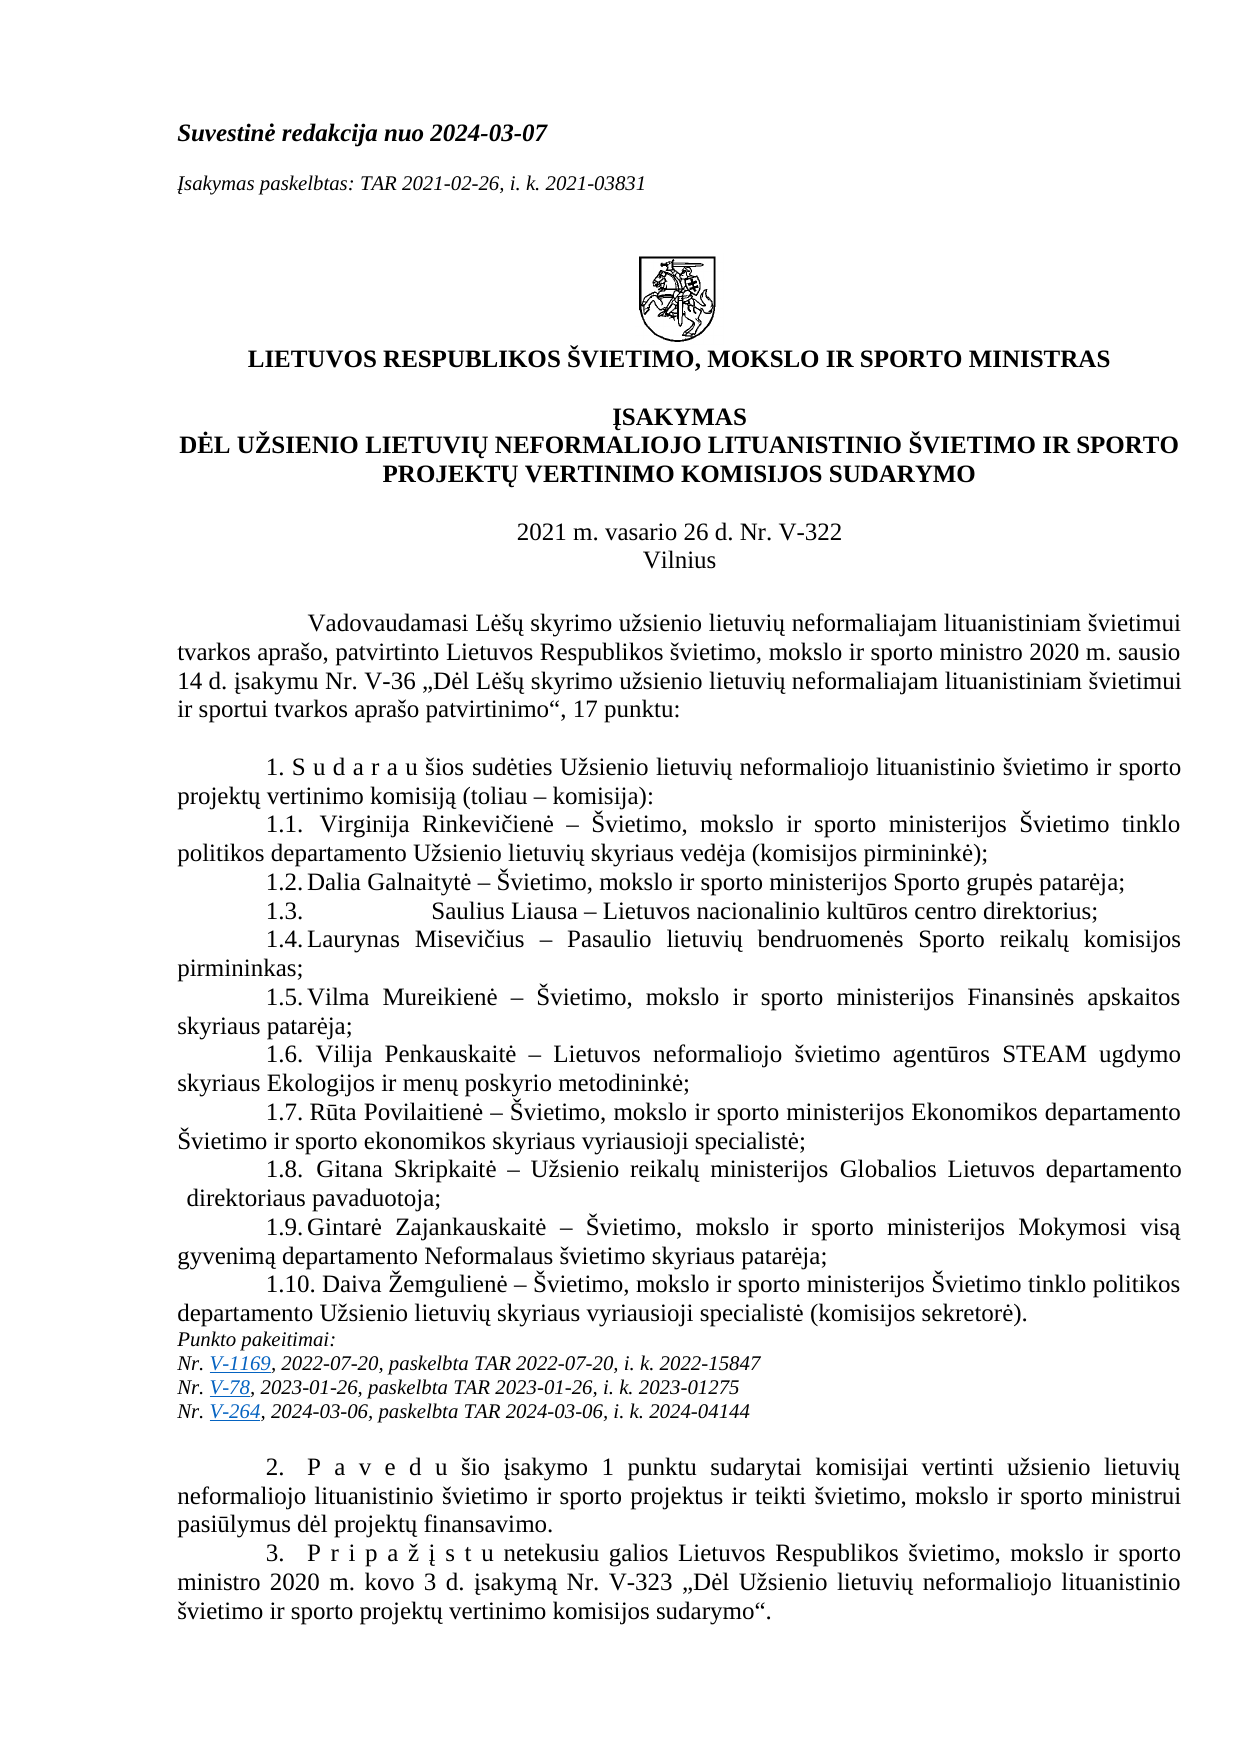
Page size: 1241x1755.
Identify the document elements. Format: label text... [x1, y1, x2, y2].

text 1.9. Gintarė Zajankauskaitė – Švietimo, mokslo ir sporto ministerijos Mokymosi visą gyvenimą departamento Neformalaus švietimo skyriaus patarėja; [177, 1212, 1182, 1269]
text Punkto pakeitimai: [177, 1327, 1182, 1351]
text 1.5. Vilma Mureikienė – Švietimo, mokslo ir sporto ministerijos Finansinės apskaitos skyriaus patarėja; [177, 982, 1182, 1039]
text Įsakymas paskelbtas: TAR 2021-02-26, i. k. 2021-03831 [177, 171, 1182, 195]
text Vadovaudamasi Lėšų skyrimo užsienio lietuvių neformaliajam lituanistiniam švietimui tvarkos aprašo, patvirtinto Lietuvos Respublikos švietimo, mokslo ir sporto ministro 2020 m. sausio 14 d. įsakymu Nr. V-36 „Dėl Lėšų skyrimo užsienio lietuvių neformaliajam lituanistiniam švietimui ir sportui tvarkos aprašo patvirtinimo“, 17 punktu: [177, 608, 1182, 723]
text Suvestinė redakcija nuo 2024-03-07 [177, 118, 1182, 147]
text 3. P r i p a ž į s t u netekusiu galios Lietuvos Respublikos švietimo, mokslo ir sporto ministro 2020 m. kovo 3 d. įsakymą Nr. V-323 „Dėl Užsienio lietuvių neformaliojo lituanistinio švietimo ir sporto projektų vertinimo komisijos sudarymo“. [177, 1538, 1182, 1624]
text Nr. V-264, 2024-03-06, paskelbta TAR 2024-03-06, i. k. 2024-04144 [177, 1399, 1182, 1423]
text 1.6. Vilija Penkauskaitė – Lietuvos neformaliojo švietimo agentūros STEAM ugdymo skyriaus Ekologijos ir menų poskyrio metodininkė; [177, 1039, 1182, 1097]
text 1.8. Gitana Skripkaitė – Užsienio reikalų ministerijos Globalios Lietuvos departamento direktoriaus pavaduotoja; [186, 1154, 1182, 1212]
text 1.7. Rūta Povilaitienė – Švietimo, mokslo ir sporto ministerijos Ekonomikos departamento Švietimo ir sporto ekonomikos skyriaus vyriausioji specialistė; [177, 1097, 1182, 1154]
text 1.1. Virginija Rinkevičienė – Švietimo, mokslo ir sporto ministerijos Švietimo tinklo politikos departamento Užsienio lietuvių skyriaus vedėja (komisijos pirmininkė); [177, 809, 1182, 867]
text Nr. V-1169, 2022-07-20, paskelbta TAR 2022-07-20, i. k. 2022-15847 [177, 1351, 1182, 1375]
text ĮSAKYMAS [177, 402, 1182, 430]
text Nr. V-78, 2023-01-26, paskelbta TAR 2023-01-26, i. k. 2023-01275 [177, 1375, 1182, 1399]
text Vilnius [177, 545, 1182, 574]
text 1.10. Daiva Žemgulienė – Švietimo, mokslo ir sporto ministerijos Švietimo tinklo politikos departamento Užsienio lietuvių skyriaus vyriausioji specialistė (komisijos sekretorė). [177, 1269, 1182, 1327]
text 2. P a v e d u šio įsakymo 1 punktu sudarytai komisijai vertinti užsienio lietuvių neformaliojo lituanistinio švietimo ir sporto projektus ir teikti švietimo, mokslo ir sporto ministrui pasiūlymus dėl projektų finansavimo. [177, 1452, 1182, 1538]
text 1.2. Dalia Galnaitytė – Švietimo, mokslo ir sporto ministerijos Sporto grupės patarėja; [177, 867, 1182, 896]
text DĖL UŽSIENIO LIETUVIŲ NEFORMALIOJO LITUANISTINIO ŠVIETIMO IR SPORTO PROJEKTŲ VERTINIMO KOMISIJOS SUDARYMO [177, 430, 1182, 488]
text 1.4. Laurynas Misevičius – Pasaulio lietuvių bendruomenės Sporto reikalų komisijos pirmininkas; [177, 924, 1182, 982]
text 1. S u d a r a u šios sudėties Užsienio lietuvių neformaliojo lituanistinio švietimo ir sporto projektų vertinimo komisiją (toliau – komisija): [177, 752, 1182, 809]
text LIETUVOS RESPUBLIKOS ŠVIETIMO, MOKSLO IR SPORTO MINISTRAS [177, 344, 1182, 373]
text 1.3. Saulius Liausa – Lietuvos nacionalinio kultūros centro direktorius; [266, 896, 1182, 924]
subtitle 2021 m. vasario 26 d. Nr. V-322 [177, 517, 1182, 545]
